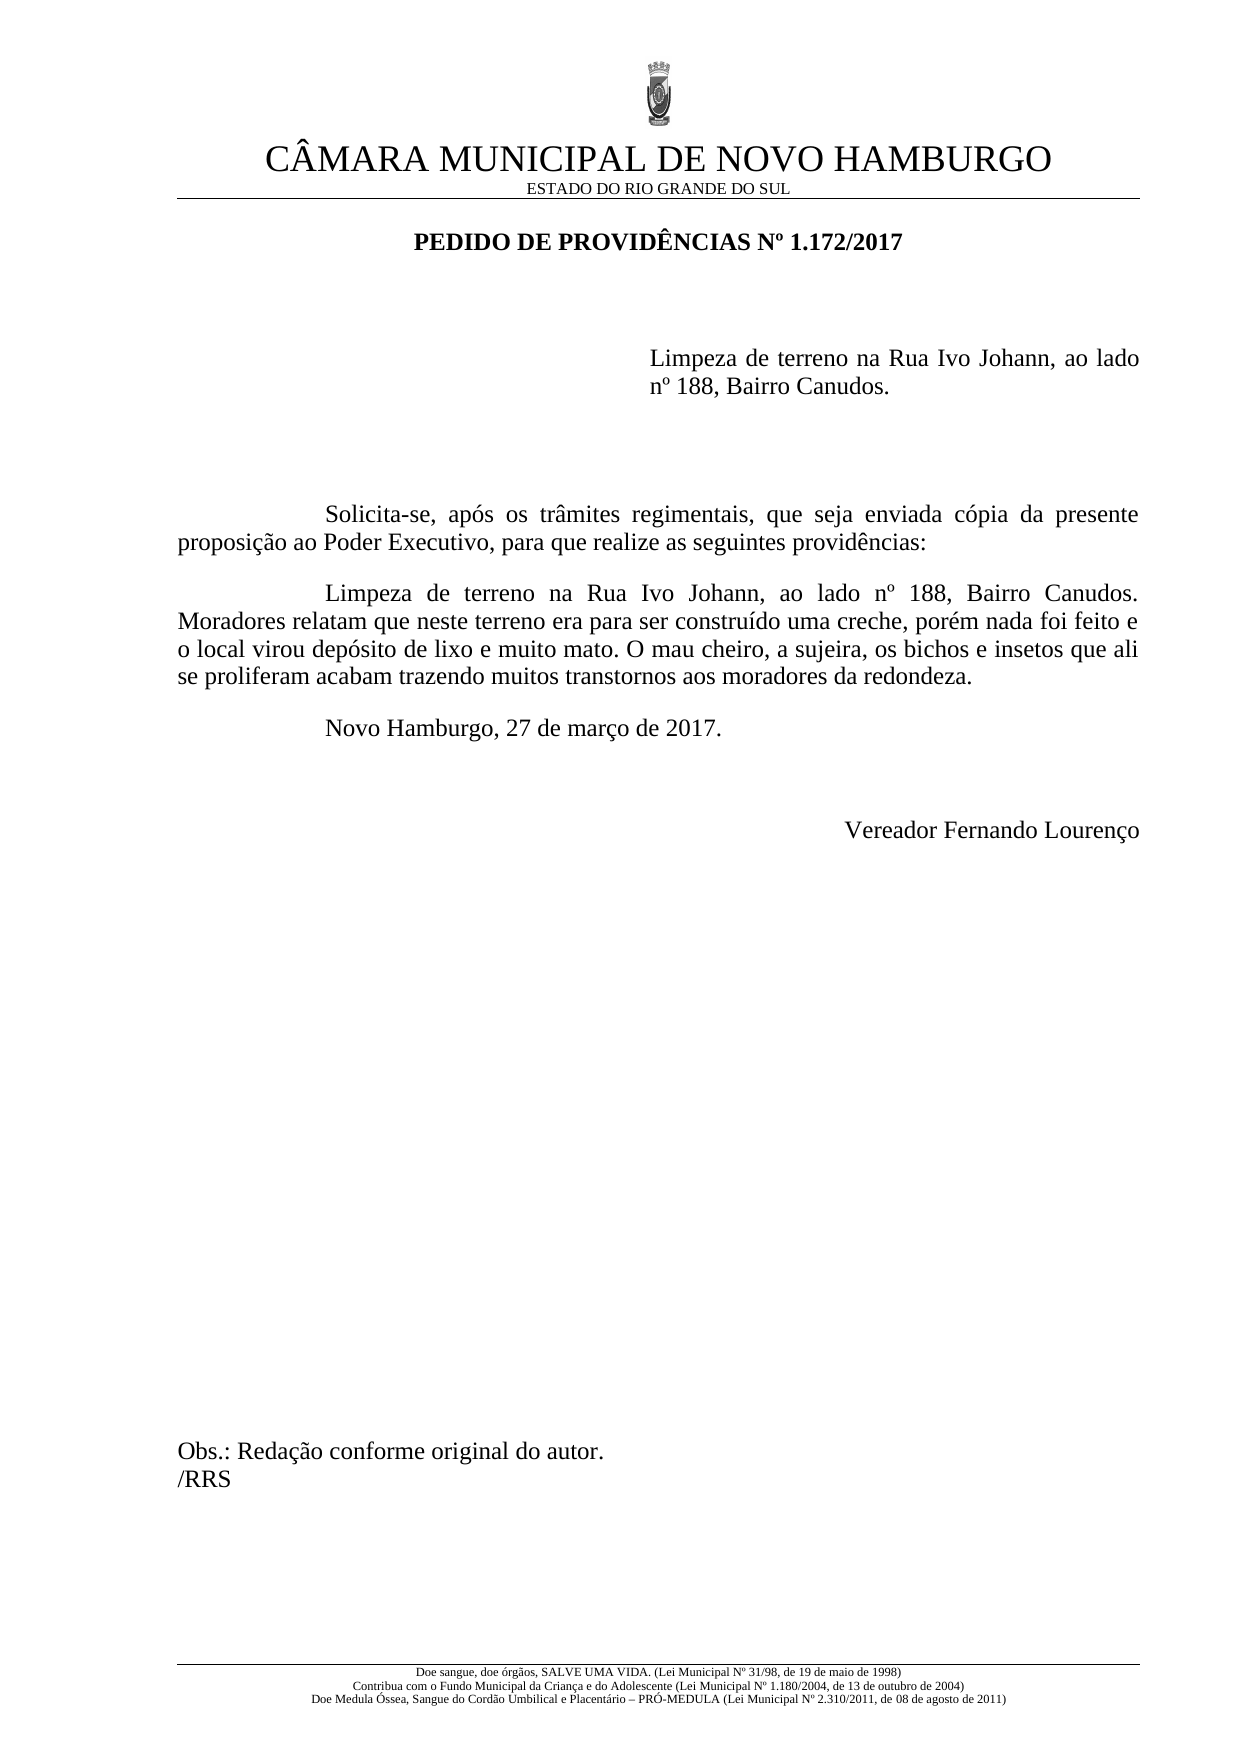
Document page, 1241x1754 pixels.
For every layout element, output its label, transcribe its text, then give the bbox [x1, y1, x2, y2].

text Solicita-se, após os trâmites regimentais, que seja enviada cópia da presente proposição ao Poder Executivo, para que realize as seguintes providências: [177, 500, 1140, 556]
text Novo Hamburgo, 27 de março de 2017. [177, 714, 1140, 741]
text Obs.: Redação conforme original do autor. [177, 1437, 1140, 1465]
text /RRS [177, 1465, 1140, 1493]
text Vereador Fernando Lourenço [177, 816, 1140, 844]
text Limpeza de terreno na Rua Ivo Johann, ao lado nº 188, Bairro Canudos. [649, 344, 1140, 400]
text Limpeza de terreno na Rua Ivo Johann, ao lado nº 188, Bairro Canudos. Moradores relatam que neste terreno era para ser construído uma creche, porém nada foi feito e o local virou depósito de lixo e muito mato. O mau cheiro, a sujeira, os bichos e insetos que ali se proliferam acabam trazendo muitos transtornos aos moradores da redondeza. [177, 579, 1140, 690]
text PEDIDO DE PROVIDÊNCIAS Nº 1.172/2017 [177, 228, 1140, 256]
